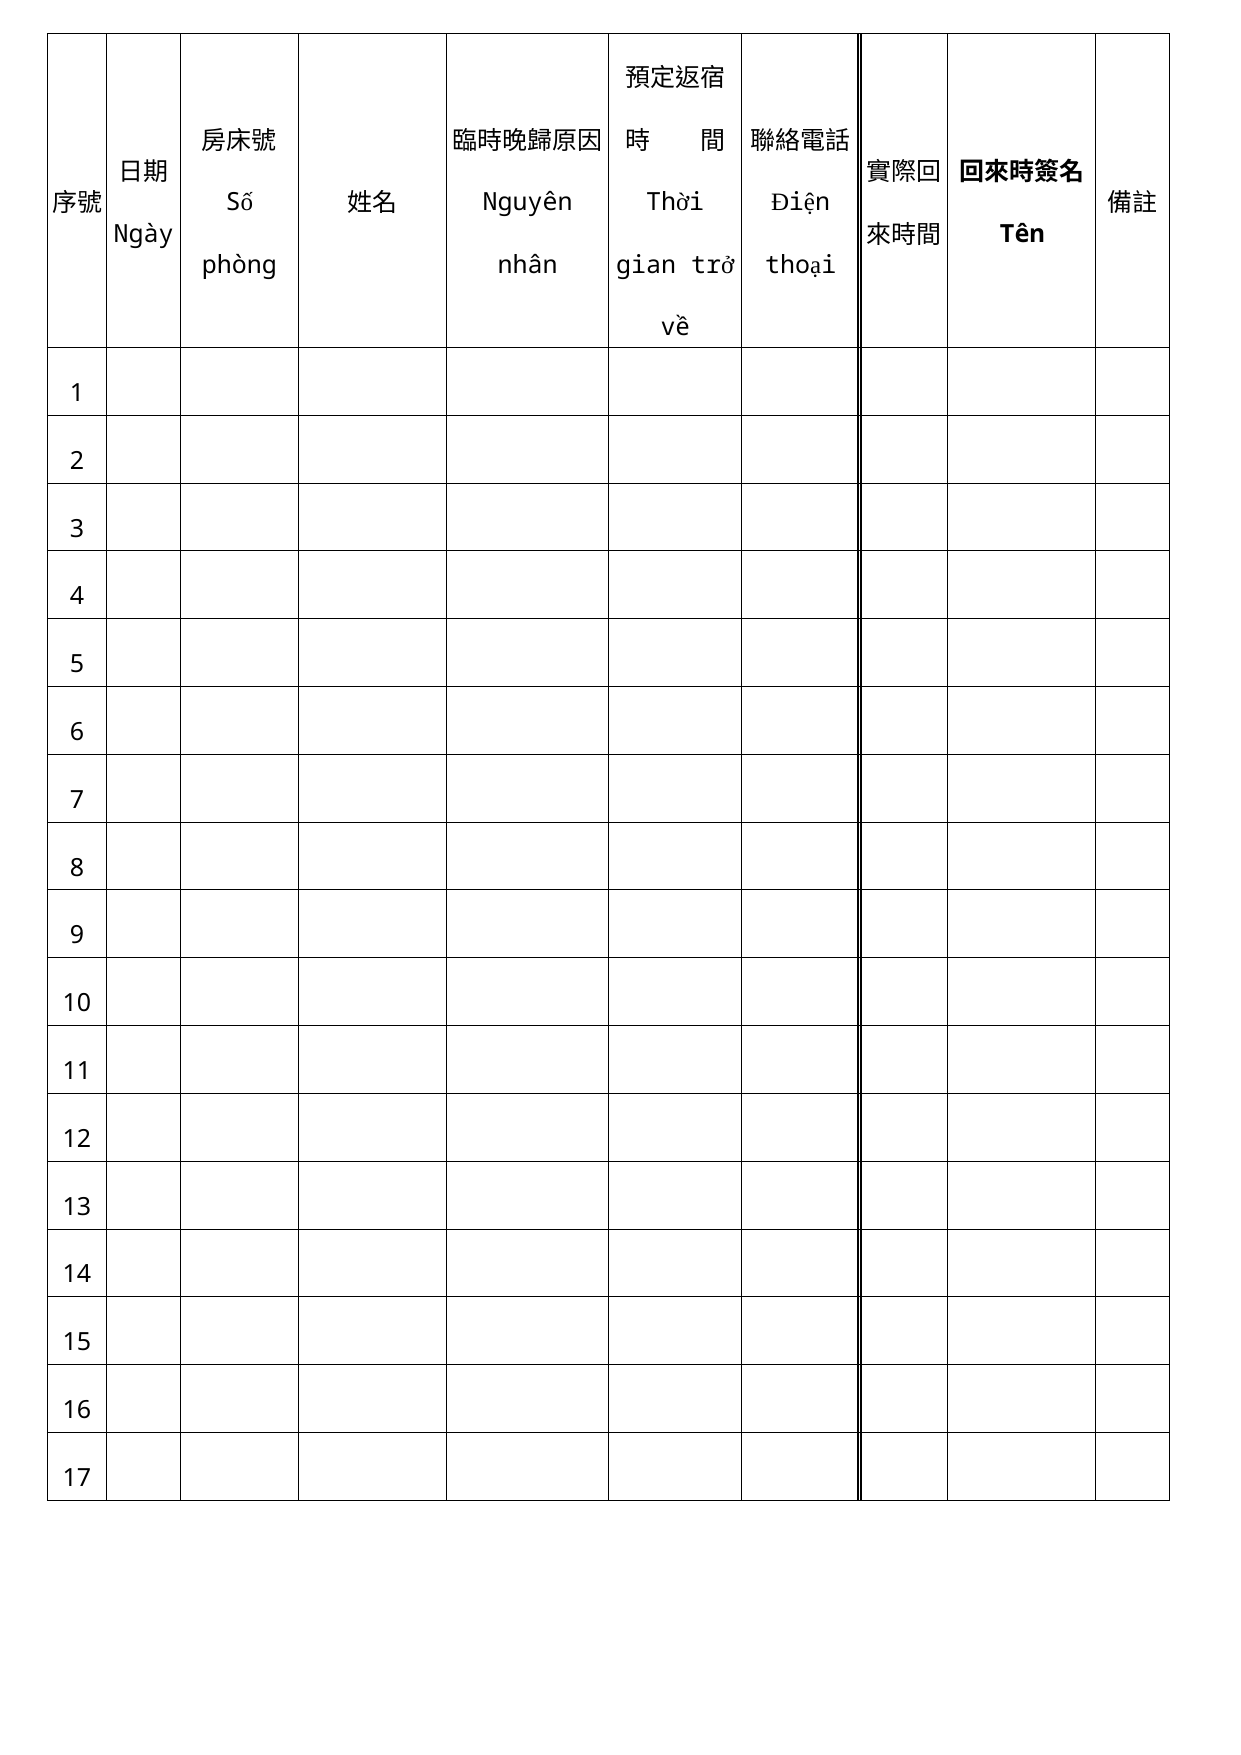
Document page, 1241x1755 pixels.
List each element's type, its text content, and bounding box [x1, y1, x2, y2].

table_cell [181, 551, 298, 618]
table_cell [609, 958, 741, 1025]
table_cell [1096, 1094, 1169, 1161]
table_cell 9 [48, 890, 106, 957]
table_cell [447, 890, 608, 957]
table_cell [299, 348, 446, 415]
table_cell [948, 1162, 1095, 1228]
table_cell [299, 823, 446, 889]
table_cell [107, 416, 180, 482]
table_cell [742, 551, 857, 618]
table_cell [609, 619, 741, 686]
table_cell [181, 619, 298, 686]
table_cell [948, 1365, 1095, 1432]
table_cell [447, 484, 608, 550]
table_cell [299, 1297, 446, 1364]
table_cell [181, 823, 298, 889]
table_cell [299, 1026, 446, 1093]
table_cell [299, 551, 446, 618]
table_cell [107, 348, 180, 415]
table_cell [1096, 348, 1169, 415]
table_cell [742, 619, 857, 686]
table_cell [107, 1162, 180, 1228]
table_cell [1096, 551, 1169, 618]
table_cell [447, 687, 608, 754]
table_cell [447, 1162, 608, 1228]
table_cell [609, 1365, 741, 1432]
table_cell [1096, 823, 1169, 889]
table_cell [609, 890, 741, 957]
table_cell [299, 1365, 446, 1432]
table_cell [181, 1297, 298, 1364]
table_cell [447, 1026, 608, 1093]
table_cell [181, 416, 298, 482]
table_cell [609, 348, 741, 415]
table_cell [107, 823, 180, 889]
table_cell [181, 687, 298, 754]
table_cell 日期 Ngày [107, 34, 180, 347]
table_cell [862, 890, 947, 957]
table_cell [107, 1365, 180, 1432]
table_cell [609, 416, 741, 482]
table_cell [948, 1094, 1095, 1161]
table_cell [948, 1297, 1095, 1364]
table_cell [447, 1094, 608, 1161]
table_cell 11 [48, 1026, 106, 1093]
table_cell 序號 [48, 34, 106, 347]
table_cell [299, 1230, 446, 1296]
table_cell [181, 1230, 298, 1296]
table_cell [742, 348, 857, 415]
table_cell [742, 890, 857, 957]
table_cell 回來時簽名 Tên [948, 34, 1095, 347]
table_cell [181, 484, 298, 550]
table_cell [107, 551, 180, 618]
table_cell [181, 958, 298, 1025]
table_cell [1096, 687, 1169, 754]
table_cell [948, 1026, 1095, 1093]
table_cell [609, 1230, 741, 1296]
table_cell [948, 619, 1095, 686]
table_cell 15 [48, 1297, 106, 1364]
table_cell [609, 687, 741, 754]
table_cell [742, 1433, 857, 1500]
table_cell [742, 1230, 857, 1296]
table_cell [609, 551, 741, 618]
table_cell 14 [48, 1230, 106, 1296]
table_cell [948, 348, 1095, 415]
table_cell [107, 1230, 180, 1296]
table_cell [299, 958, 446, 1025]
table_cell [862, 1026, 947, 1093]
table_cell 8 [48, 823, 106, 889]
table_cell [107, 1297, 180, 1364]
table_cell [447, 1433, 608, 1500]
table_cell [609, 1297, 741, 1364]
table_cell [948, 1433, 1095, 1500]
table_cell [948, 416, 1095, 482]
table_cell [948, 484, 1095, 550]
table_cell [299, 416, 446, 482]
table_cell [107, 484, 180, 550]
table_cell [1096, 484, 1169, 550]
table_cell [447, 348, 608, 415]
table_cell [1096, 755, 1169, 822]
table_cell [862, 1230, 947, 1296]
table_cell [742, 1162, 857, 1228]
table_cell [1096, 1230, 1169, 1296]
table_cell [862, 1162, 947, 1228]
table_cell [1096, 619, 1169, 686]
table_cell [609, 484, 741, 550]
table_cell [609, 755, 741, 822]
table_cell 備註 [1096, 34, 1169, 347]
table_cell [948, 755, 1095, 822]
table_cell [181, 1026, 298, 1093]
table_cell 5 [48, 619, 106, 686]
table_cell [742, 1026, 857, 1093]
table_cell [609, 1026, 741, 1093]
table_cell [742, 958, 857, 1025]
table_cell [609, 1162, 741, 1228]
table_cell 1 [48, 348, 106, 415]
table_cell [862, 619, 947, 686]
table_cell [1096, 1297, 1169, 1364]
table_cell 16 [48, 1365, 106, 1432]
table_cell 預定返宿 時 間 Thời gian trở về [609, 34, 741, 347]
table_cell [948, 687, 1095, 754]
table_cell [948, 1230, 1095, 1296]
table_cell 13 [48, 1162, 106, 1228]
table_cell [742, 1365, 857, 1432]
table_cell [862, 1365, 947, 1432]
table_cell [1096, 1162, 1169, 1228]
table_cell [447, 416, 608, 482]
table_cell [1096, 958, 1169, 1025]
table_cell [862, 687, 947, 754]
table_cell [742, 755, 857, 822]
table_cell [181, 348, 298, 415]
table_cell [181, 1162, 298, 1228]
table_cell [1096, 1433, 1169, 1500]
table_cell [1096, 1026, 1169, 1093]
table_cell [181, 755, 298, 822]
table_cell [742, 823, 857, 889]
table_cell [862, 348, 947, 415]
table_cell [948, 958, 1095, 1025]
table_cell [609, 1433, 741, 1500]
table_cell [447, 551, 608, 618]
table_cell [948, 551, 1095, 618]
table_cell 17 [48, 1433, 106, 1500]
table_cell [447, 1230, 608, 1296]
table_cell [862, 1297, 947, 1364]
table_cell [299, 619, 446, 686]
table_cell 10 [48, 958, 106, 1025]
table_cell [299, 687, 446, 754]
table_cell [447, 958, 608, 1025]
table_cell 7 [48, 755, 106, 822]
table_cell [299, 1094, 446, 1161]
table_cell [107, 1094, 180, 1161]
table_cell 聯絡電話 Điện thoại [742, 34, 857, 347]
table_cell [609, 823, 741, 889]
table_cell [862, 1433, 947, 1500]
table_cell [1096, 890, 1169, 957]
table_cell [181, 890, 298, 957]
table_cell [181, 1365, 298, 1432]
table_cell [742, 416, 857, 482]
table_cell [107, 619, 180, 686]
table_cell [447, 823, 608, 889]
table_cell [447, 1365, 608, 1432]
table_cell [181, 1094, 298, 1161]
table_cell [862, 416, 947, 482]
table_cell [447, 619, 608, 686]
table_cell [862, 484, 947, 550]
table_cell 3 [48, 484, 106, 550]
table_cell [742, 1094, 857, 1161]
table_cell [948, 823, 1095, 889]
table_cell [862, 755, 947, 822]
table_cell [609, 1094, 741, 1161]
table_cell [107, 890, 180, 957]
table_cell 6 [48, 687, 106, 754]
table_cell 房床號 Số phòng [181, 34, 298, 347]
table_cell [299, 890, 446, 957]
table_cell [299, 755, 446, 822]
table_cell [107, 687, 180, 754]
table_cell [742, 484, 857, 550]
table_cell 4 [48, 551, 106, 618]
table_cell [447, 1297, 608, 1364]
table_cell 姓名 [299, 34, 446, 347]
table_cell 12 [48, 1094, 106, 1161]
table_cell [1096, 416, 1169, 482]
table_cell [862, 551, 947, 618]
table_cell [742, 1297, 857, 1364]
table_cell [862, 823, 947, 889]
table_cell [299, 1162, 446, 1228]
table_cell [299, 1433, 446, 1500]
table_cell [107, 755, 180, 822]
table_cell 2 [48, 416, 106, 482]
table_cell [299, 484, 446, 550]
table_cell 臨時晚歸原因 Nguyên nhân [447, 34, 608, 347]
table_cell [107, 1433, 180, 1500]
table_cell [1096, 1365, 1169, 1432]
table_cell [447, 755, 608, 822]
table_cell [742, 687, 857, 754]
table_cell [862, 958, 947, 1025]
table_cell [948, 890, 1095, 957]
table_cell [107, 1026, 180, 1093]
table_cell [862, 1094, 947, 1161]
table_cell [181, 1433, 298, 1500]
table_cell [107, 958, 180, 1025]
table_cell 實際回來時間 [862, 34, 947, 347]
